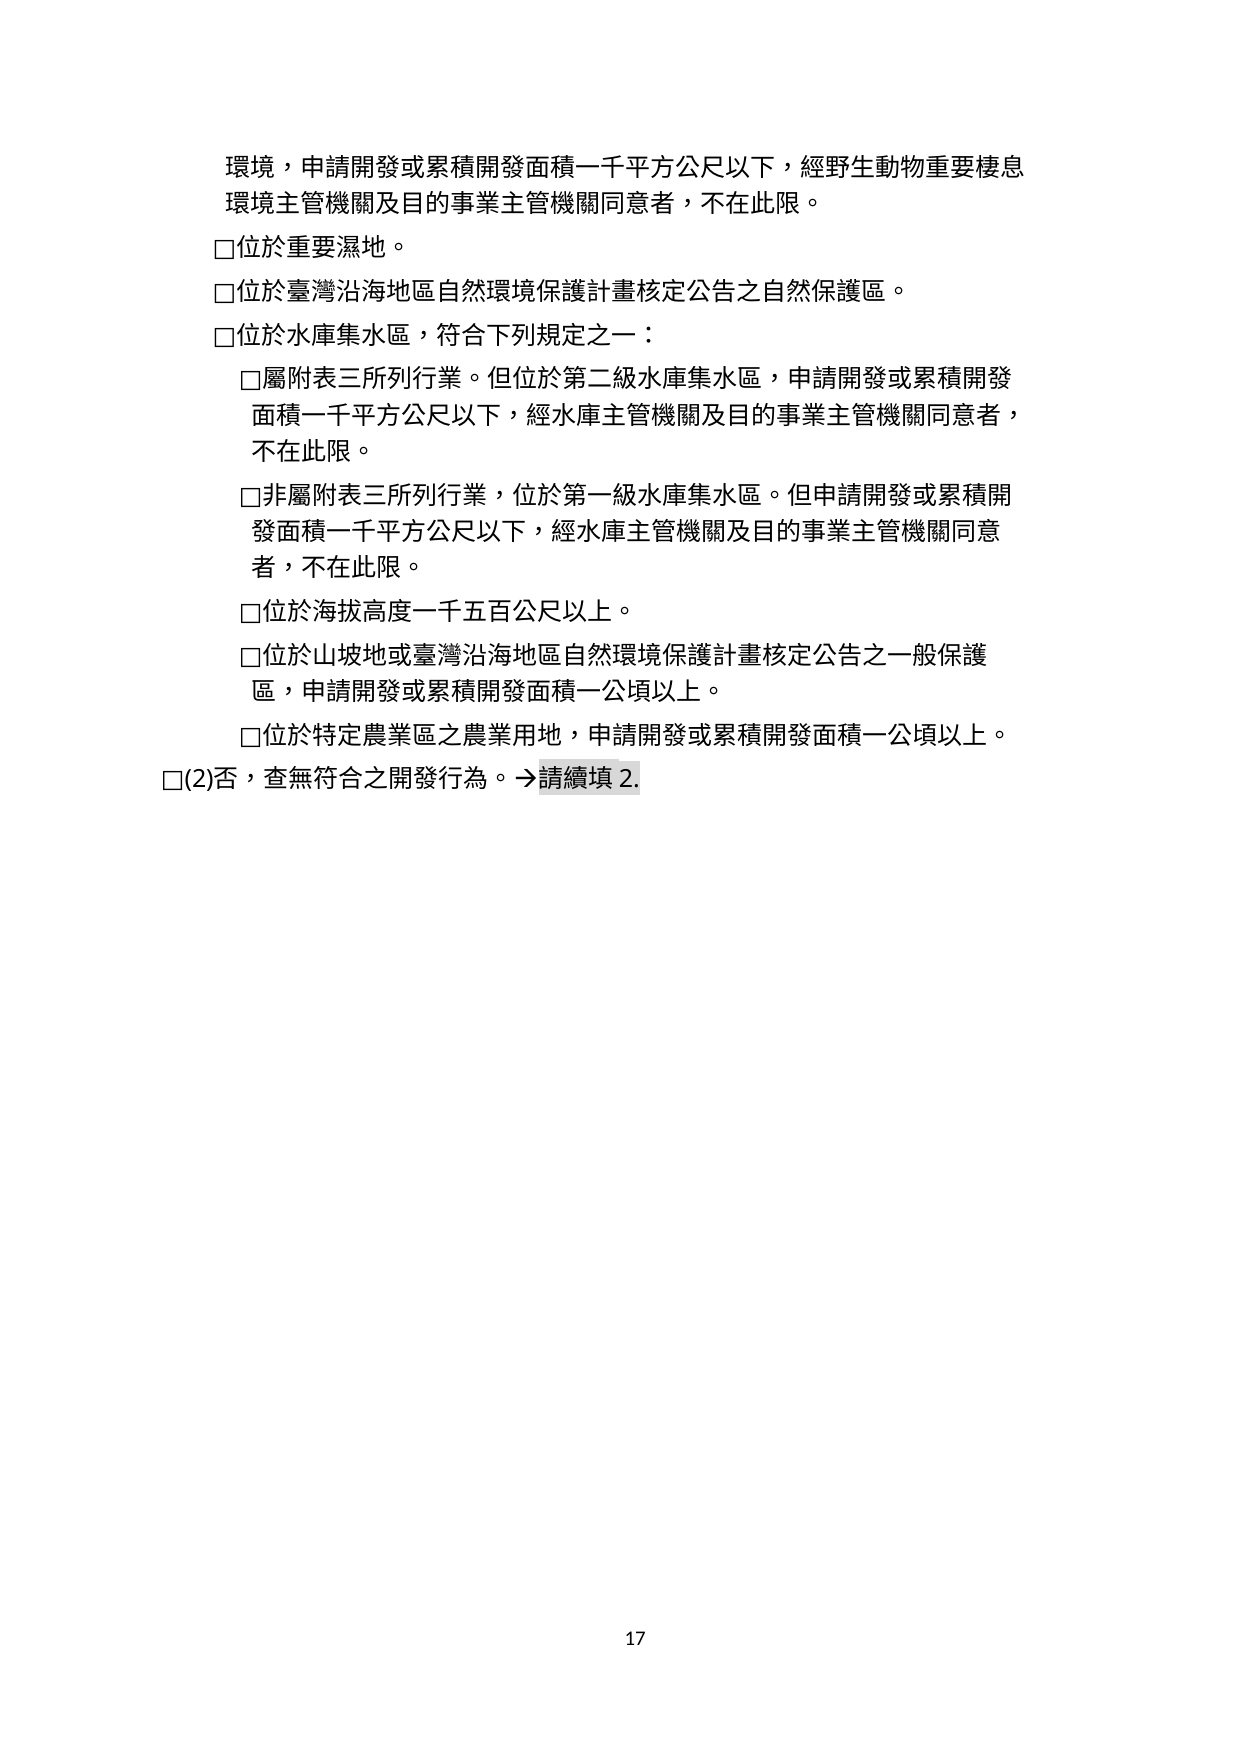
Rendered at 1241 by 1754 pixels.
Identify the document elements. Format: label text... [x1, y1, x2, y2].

text □(2)否，查無符合之開發行為。請續填2. [148, 759, 1122, 795]
text □位於臺灣沿海地區自然環境保護計畫核定公告之自然保護區。 [148, 271, 1122, 308]
text □位於重要濕地。 [148, 228, 1122, 264]
text 環境，申請開發或累積開發面積一千平方公尺以下，經野生動物重要棲息 環境主管機關及目的事業主管機關同意者，不在此限。 [148, 148, 1122, 220]
text □位於水庫集水區，符合下列規定之一： [148, 315, 1122, 351]
text □位於特定農業區之農業用地，申請開發或累積開發面積一公頃以上。 [148, 715, 1122, 751]
text □位於海拔高度一千五百公尺以上。 [148, 591, 1122, 628]
text □非屬附表三所列行業，位於第一級水庫集水區。但申請開發或累積開 發面積一千平方公尺以下，經水庫主管機關及目的事業主管機關同意 者，不在此限。 [148, 475, 1122, 584]
text □位於山坡地或臺灣沿海地區自然環境保護計畫核定公告之一般保護 區，申請開發或累積開發面積一公頃以上。 [148, 635, 1122, 708]
text □屬附表三所列行業。但位於第二級水庫集水區，申請開發或累積開發 面積一千平方公尺以下，經水庫主管機關及目的事業主管機關同意者， 不在此限。 [148, 359, 1122, 468]
